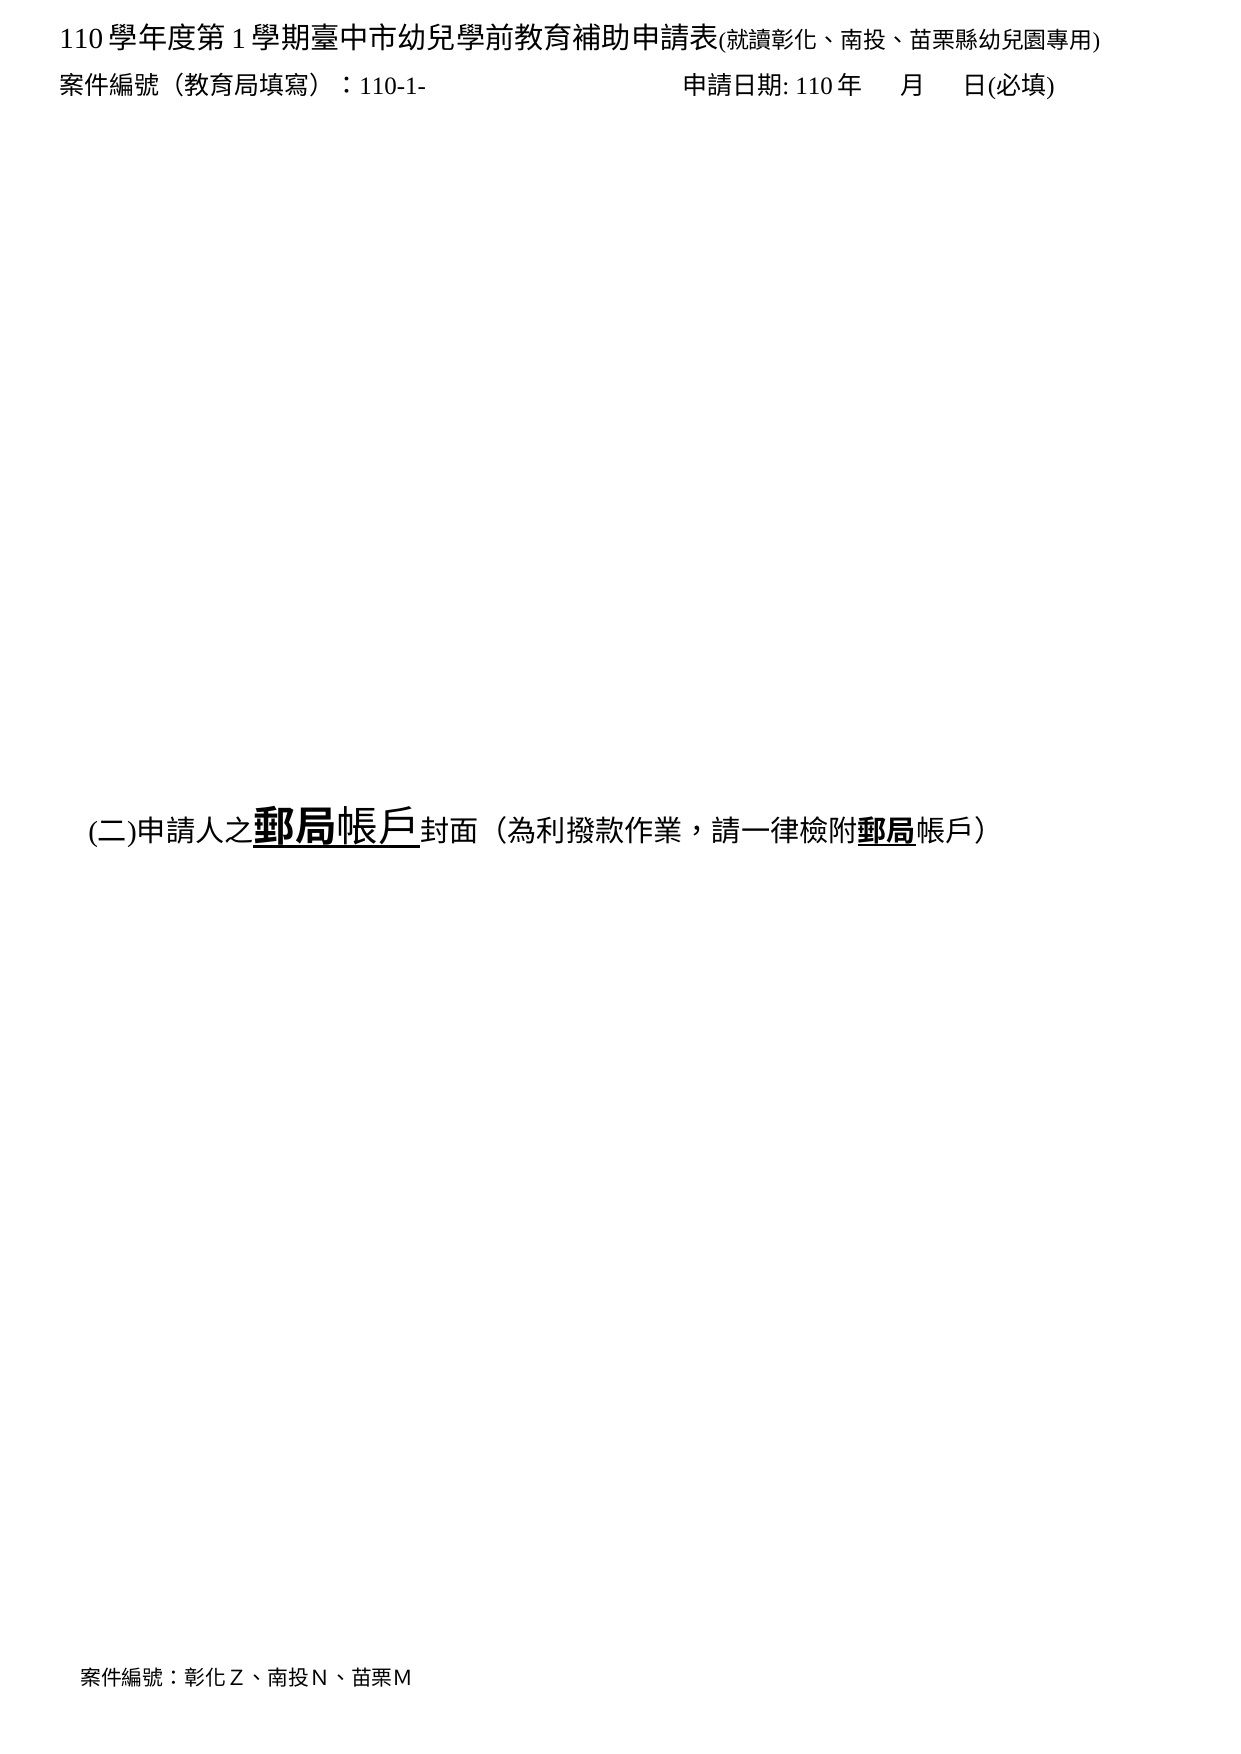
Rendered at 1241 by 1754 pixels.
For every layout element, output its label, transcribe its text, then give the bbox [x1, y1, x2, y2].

text (二)申請人之郵局帳戶封面（為利撥款作業，請一律檢附郵局帳戶） [88, 782, 1181, 844]
